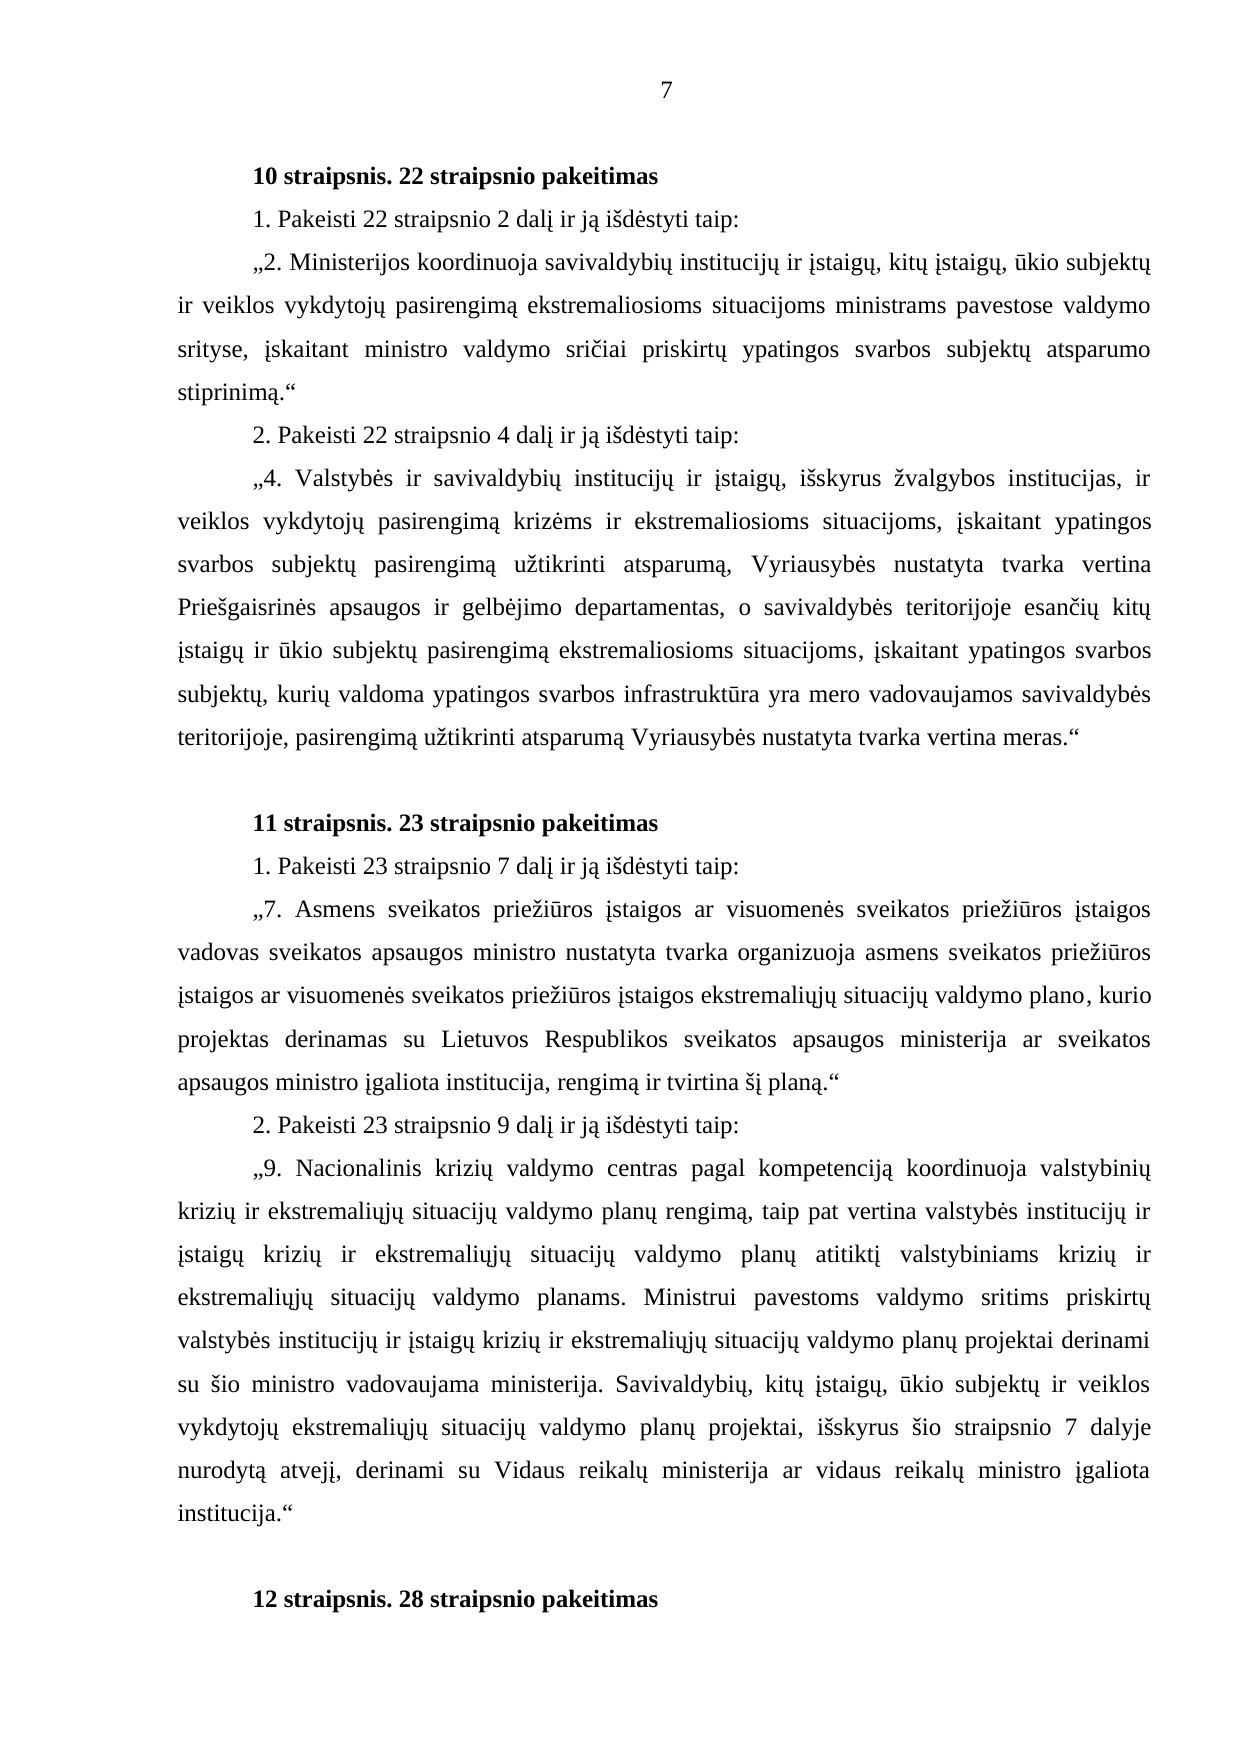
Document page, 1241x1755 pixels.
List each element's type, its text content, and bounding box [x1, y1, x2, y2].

text „2. Ministerijos koordinuoja savivaldybių institucijų ir įstaigų, kitų įstaigų, ūkio subjektų ir veiklos vykdytojų pasirengimą ekstremaliosioms situacijoms ministrams pavestose valdymo srityse, įskaitant ministro valdymo sričiai priskirtų ypatingos svarbos subjektų atsparumo stiprinimą.“ [177, 247, 1152, 406]
text 12 straipsnis. 28 straipsnio pakeitimas [177, 1584, 1152, 1613]
text „4. Valstybės ir savivaldybių institucijų ir įstaigų, išskyrus žvalgybos institucijas, ir veiklos vykdytojų pasirengimą krizėms ir ekstremaliosioms situacijoms, įskaitant ypatingos svarbos subjektų pasirengimą užtikrinti atsparumą, Vyriausybės nustatyta tvarka vertina Priešgaisrinės apsaugos ir gelbėjimo departamentas, o savivaldybės teritorijoje esančių kitų įstaigų ir ūkio subjektų pasirengimą ekstremaliosioms situacijoms, įskaitant ypatingos svarbos subjektų, kurių valdoma ypatingos svarbos infrastruktūra yra mero vadovaujamos savivaldybės teritorijoje, pasirengimą užtikrinti atsparumą Vyriausybės nustatyta tvarka vertina meras.“ [177, 463, 1152, 751]
text „7. Asmens sveikatos priežiūros įstaigos ar visuomenės sveikatos priežiūros įstaigos vadovas sveikatos apsaugos ministro nustatyta tvarka organizuoja asmens sveikatos priežiūros įstaigos ar visuomenės sveikatos priežiūros įstaigos ekstremaliųjų situacijų valdymo plano, kurio projektas derinamas su Lietuvos Respublikos sveikatos apsaugos ministerija ar sveikatos apsaugos ministro įgaliota institucija, rengimą ir tvirtina šį planą.“ [177, 894, 1152, 1096]
text 1. Pakeisti 23 straipsnio 7 dalį ir ją išdėstyti taip: [177, 851, 1152, 880]
text 2. Pakeisti 22 straipsnio 4 dalį ir ją išdėstyti taip: [177, 420, 1152, 449]
text 2. Pakeisti 23 straipsnio 9 dalį ir ją išdėstyti taip: [177, 1110, 1152, 1139]
text „9. Nacionalinis krizių valdymo centras pagal kompetenciją koordinuoja valstybinių krizių ir ekstremaliųjų situacijų valdymo planų rengimą, taip pat vertina valstybės institucijų ir įstaigų krizių ir ekstremaliųjų situacijų valdymo planų atitiktį valstybiniams krizių ir ekstremaliųjų situacijų valdymo planams. Ministrui pavestoms valdymo sritims priskirtų valstybės institucijų ir įstaigų krizių ir ekstremaliųjų situacijų valdymo planų projektai derinami su šio ministro vadovaujama ministerija. Savivaldybių, kitų įstaigų, ūkio subjektų ir veiklos vykdytojų ekstremaliųjų situacijų valdymo planų projektai, išskyrus šio straipsnio 7 dalyje nurodytą atvejį, derinami su Vidaus reikalų ministerija ar vidaus reikalų ministro įgaliota institucija.“ [177, 1153, 1152, 1527]
text 11 straipsnis. 23 straipsnio pakeitimas [177, 808, 1152, 837]
text 10 straipsnis. 22 straipsnio pakeitimas [177, 161, 1152, 190]
text 1. Pakeisti 22 straipsnio 2 dalį ir ją išdėstyti taip: [177, 204, 1152, 233]
